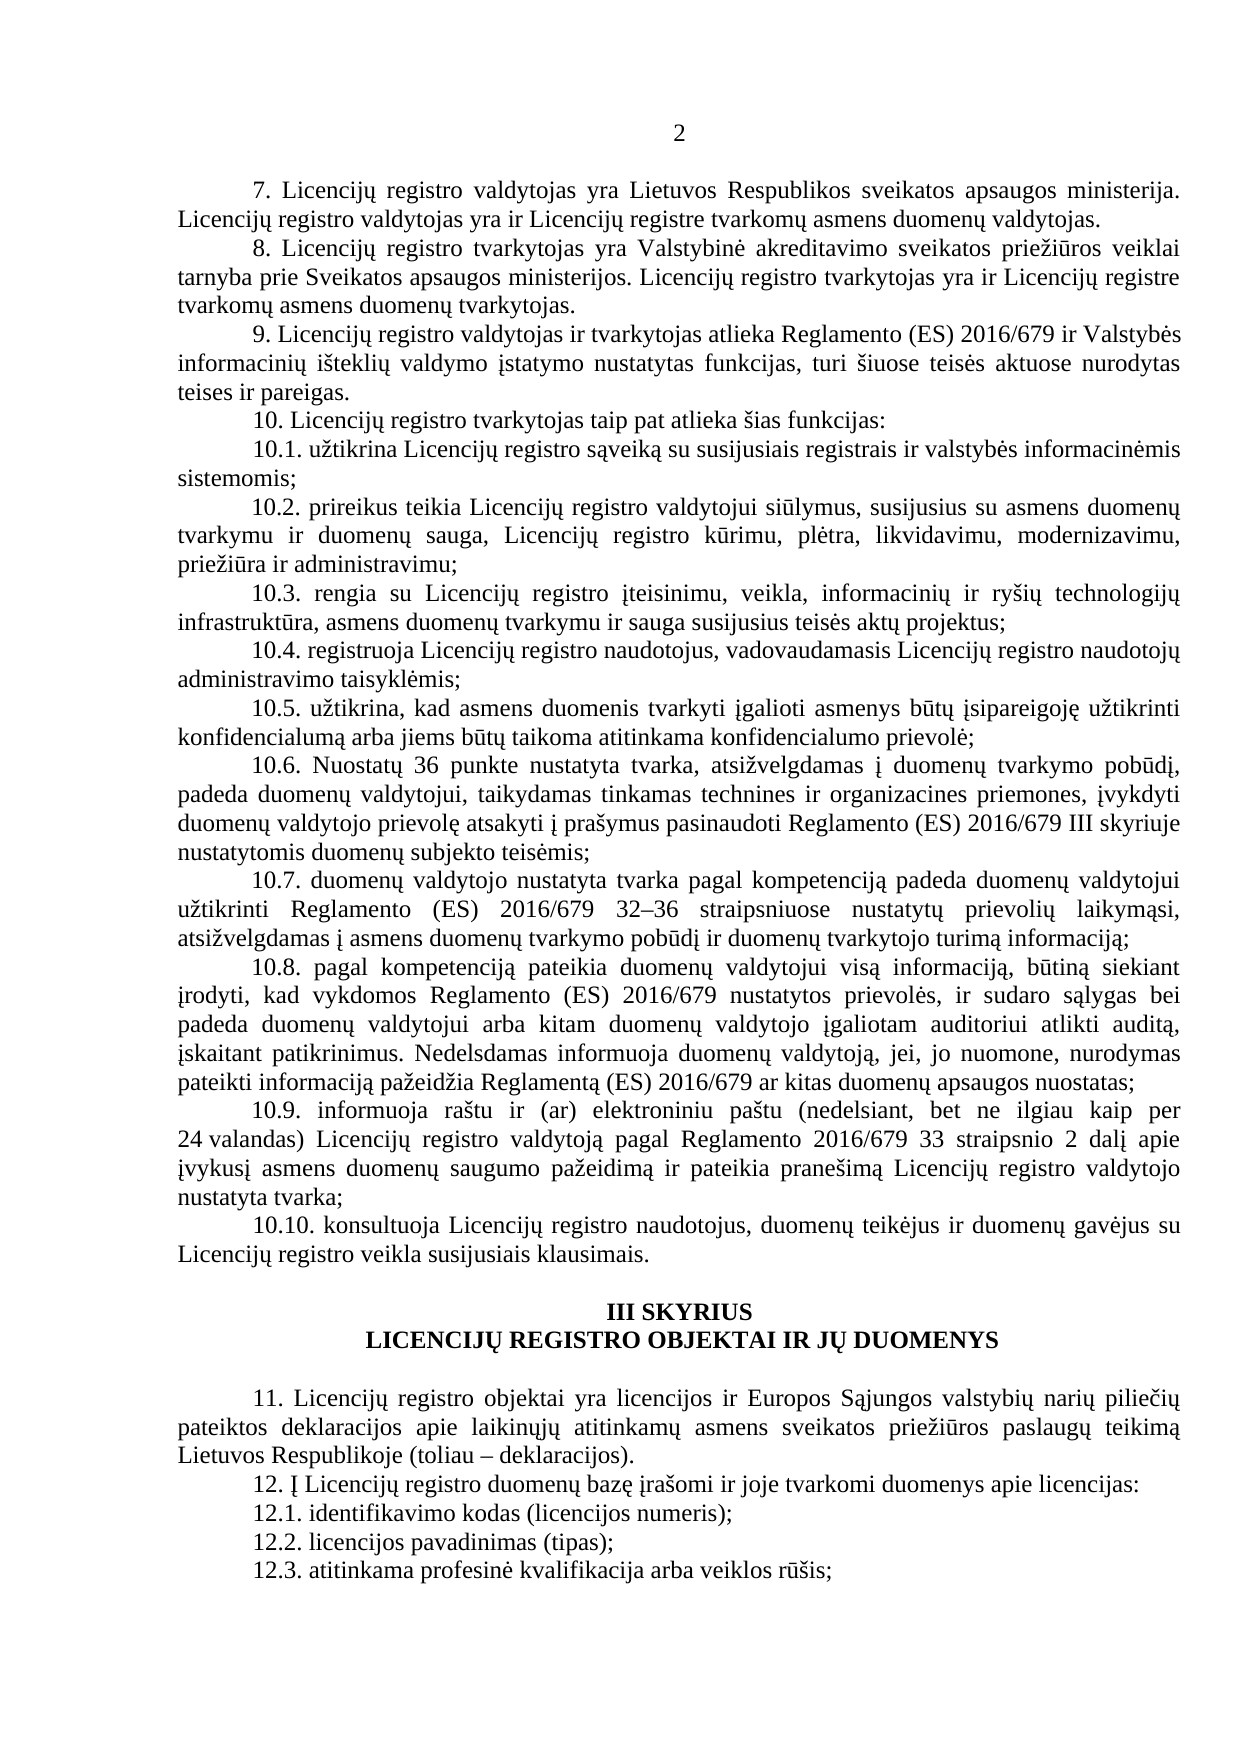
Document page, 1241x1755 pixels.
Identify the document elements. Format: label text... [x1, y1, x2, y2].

text 12.2. licencijos pavadinimas (tipas); [177, 1527, 1181, 1556]
text 9. Licencijų registro valdytojas ir tvarkytojas atlieka Reglamento (ES) 2016/679 ir Valstybės informacinių išteklių valdymo įstatymo nustatytas funkcijas, turi šiuose teisės aktuose nurodytas teises ir pareigas. [177, 319, 1181, 406]
text 12. Į Licencijų registro duomenų bazę įrašomi ir joje tvarkomi duomenys apie licencijas: [177, 1469, 1181, 1498]
text 10.7. duomenų valdytojo nustatyta tvarka pagal kompetenciją padeda duomenų valdytojui užtikrinti Reglamento (ES) 2016/679 32–36 straipsniuose nustatytų prievolių laikymąsi, atsižvelgdamas į asmens duomenų tvarkymo pobūdį ir duomenų tvarkytojo turimą informaciją; [177, 866, 1181, 952]
text 10.10. konsultuoja Licencijų registro naudotojus, duomenų teikėjus ir duomenų gavėjus su Licencijų registro veikla susijusiais klausimais. [177, 1211, 1181, 1268]
text 11. Licencijų registro objektai yra licencijos ir Europos Sąjungos valstybių narių piliečių pateiktos deklaracijos apie laikinųjų atitinkamų asmens sveikatos priežiūros paslaugų teikimą Lietuvos Respublikoje (toliau – deklaracijos). [177, 1383, 1181, 1469]
text 10.9. informuoja raštu ir (ar) elektroniniu paštu (nedelsiant, bet ne ilgiau kaip per 24 valandas) Licencijų registro valdytoją pagal Reglamento 2016/679 33 straipsnio 2 dalį apie įvykusį asmens duomenų saugumo pažeidimą ir pateikia pranešimą Licencijų registro valdytojo nustatyta tvarka; [177, 1096, 1181, 1211]
text 10.8. pagal kompetenciją pateikia duomenų valdytojui visą informaciją, būtiną siekiant įrodyti, kad vykdomos Reglamento (ES) 2016/679 nustatytos prievolės, ir sudaro sąlygas bei padeda duomenų valdytojui arba kitam duomenų valdytojo įgaliotam auditoriui atlikti auditą, įskaitant patikrinimus. Nedelsdamas informuoja duomenų valdytoją, jei, jo nuomone, nurodymas pateikti informaciją pažeidžia Reglamentą (ES) 2016/679 ar kitas duomenų apsaugos nuostatas; [177, 952, 1181, 1096]
text 10.2. prireikus teikia Licencijų registro valdytojui siūlymus, susijusius su asmens duomenų tvarkymu ir duomenų sauga, Licencijų registro kūrimu, plėtra, likvidavimu, modernizavimu, priežiūra ir administravimu; [177, 492, 1181, 578]
text 7. Licencijų registro valdytojas yra Lietuvos Respublikos sveikatos apsaugos ministerija. Licencijų registro valdytojas yra ir Licencijų registre tvarkomų asmens duomenų valdytojas. [177, 176, 1181, 233]
text LICENCIJŲ REGISTRo OBJEKTAI IR JŲ DUOMENYS [177, 1326, 1181, 1354]
text 8. Licencijų registro tvarkytojas yra Valstybinė akreditavimo sveikatos priežiūros veiklai tarnyba prie Sveikatos apsaugos ministerijos. Licencijų registro tvarkytojas yra ir Licencijų registre tvarkomų asmens duomenų tvarkytojas. [177, 233, 1181, 319]
text 12.1. identifikavimo kodas (licencijos numeris); [177, 1498, 1181, 1527]
text 10.5. užtikrina, kad asmens duomenis tvarkyti įgalioti asmenys būtų įsipareigoję užtikrinti konfidencialumą arba jiems būtų taikoma atitinkama konfidencialumo prievolė; [177, 693, 1181, 751]
text 12.3. atitinkama profesinė kvalifikacija arba veiklos rūšis; [177, 1556, 1181, 1584]
text III SKYRIUS [177, 1297, 1181, 1326]
text 10.3. rengia su Licencijų registro įteisinimu, veikla, informacinių ir ryšių technologijų infrastruktūra, asmens duomenų tvarkymu ir sauga susijusius teisės aktų projektus; [177, 578, 1181, 636]
text 10. Licencijų registro tvarkytojas taip pat atlieka šias funkcijas: [177, 406, 1181, 434]
text 10.1. užtikrina Licencijų registro sąveiką su susijusiais registrais ir valstybės informacinėmis sistemomis; [177, 434, 1181, 492]
text 10.6. Nuostatų 36 punkte nustatyta tvarka, atsižvelgdamas į duomenų tvarkymo pobūdį, padeda duomenų valdytojui, taikydamas tinkamas technines ir organizacines priemones, įvykdyti duomenų valdytojo prievolę atsakyti į prašymus pasinaudoti Reglamento (ES) 2016/679 III skyriuje nustatytomis duomenų subjekto teisėmis; [177, 751, 1181, 866]
text 10.4. registruoja Licencijų registro naudotojus, vadovaudamasis Licencijų registro naudotojų administravimo taisyklėmis; [177, 636, 1181, 693]
